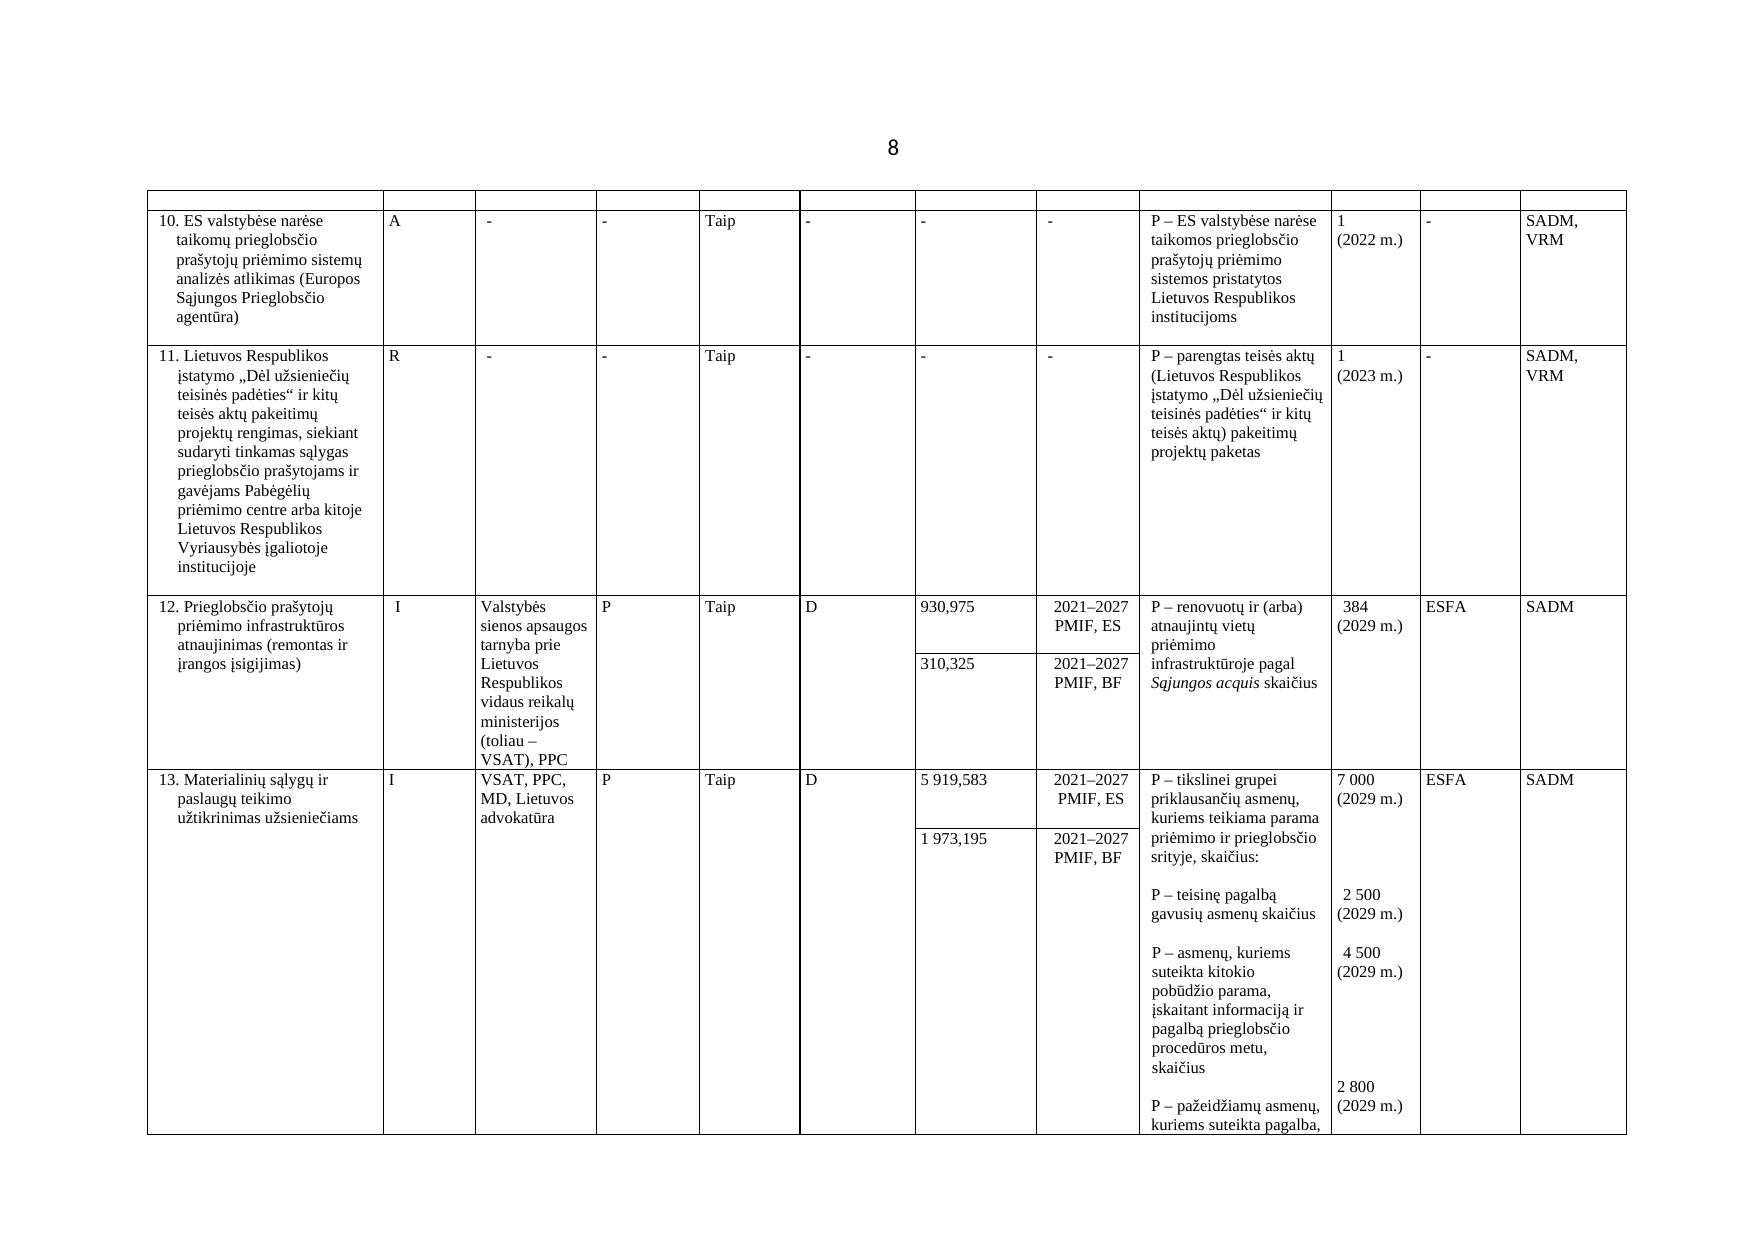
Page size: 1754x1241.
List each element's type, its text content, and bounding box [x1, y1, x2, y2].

table_cell Taip [700, 211, 799, 345]
table_cell 5 919,583 [916, 770, 1036, 827]
table_cell 7 000 (2029 m.) 2 500 (2029 m.) 4 500 (2029 m.) 2 800 (2029 m.) [1332, 770, 1420, 1134]
table_cell 1 (2023 m.) [1332, 346, 1420, 595]
table_cell 930,975 [916, 596, 1036, 653]
table_cell VSAT, PPC, MD, Lietuvos advokatūra [476, 770, 596, 1134]
table_cell SADM [1521, 596, 1626, 769]
table_cell P – parengtas teisės aktų (Lietuvos Respublikos įstatymo „Dėl užsieniečių teisinės padėties“ ir kitų teisės aktų) pakeitimų projektų paketas [1140, 346, 1331, 595]
table_cell SADM, VRM [1521, 211, 1626, 345]
table_cell P [597, 770, 699, 1134]
table_cell [700, 191, 799, 210]
table_cell - [597, 346, 699, 595]
table_cell [1421, 191, 1520, 210]
table_cell - [1037, 211, 1139, 345]
table_cell [916, 191, 1036, 210]
table_cell I [384, 596, 475, 769]
table_cell Valstybės sienos apsaugos tarnyba prie Lietuvos Respublikos vidaus reikalų ministerijos (toliau – VSAT), PPC [476, 596, 596, 769]
table_cell 2021–2027 PMIF, BF [1037, 654, 1139, 769]
table_cell - [1421, 211, 1520, 345]
table_cell I [384, 770, 475, 1134]
table_cell [1037, 191, 1139, 210]
table_cell P [597, 596, 699, 769]
table_cell 2021–2027 PMIF, ES [1037, 596, 1139, 653]
table_cell - [476, 211, 596, 345]
table_cell - [1421, 346, 1520, 595]
table_cell 2021–2027 PMIF, BF [1037, 829, 1139, 1134]
table_cell ESFA [1421, 596, 1520, 769]
table_cell Taip [700, 596, 799, 769]
table_cell 13. Materialinių sąlygų ir paslaugų teikimo užtikrinimas užsieniečiams [148, 770, 383, 1134]
table_cell - [476, 346, 596, 595]
table_cell 310,325 [916, 654, 1036, 769]
table_cell D [801, 770, 915, 1134]
table_cell [148, 191, 383, 210]
table_cell P – renovuotų ir (arba) atnaujintų vietų priėmimo infrastruktūroje pagal Sąjungos acquis skaičius [1140, 596, 1331, 769]
table_cell - [916, 211, 1036, 345]
table_cell 11. Lietuvos Respublikos įstatymo „Dėl užsieniečių teisinės padėties“ ir kitų teisės aktų pakeitimų projektų rengimas, siekiant sudaryti tinkamas sąlygas prieglobsčio prašytojams ir gavėjams Pabėgėlių priėmimo centre arba kitoje Lietuvos Respublikos Vyriausybės įgaliotoje institucijoje [148, 346, 383, 595]
table_cell [801, 191, 915, 210]
table_cell Taip [700, 346, 799, 595]
table_cell [1521, 191, 1626, 210]
table_cell 384 (2029 m.) [1332, 596, 1420, 769]
table_cell SADM, VRM [1521, 346, 1626, 595]
table_cell - [916, 346, 1036, 595]
table_cell 2021–2027 PMIF, ES [1037, 770, 1139, 827]
table_cell SADM [1521, 770, 1626, 1134]
table_cell [476, 191, 596, 210]
table_cell A [384, 211, 475, 345]
table_cell 10. ES valstybėse narėse taikomų prieglobsčio prašytojų priėmimo sistemų analizės atlikimas (Europos Sąjungos Prieglobsčio agentūra) [148, 211, 383, 345]
table_cell 1 (2022 m.) [1332, 211, 1420, 345]
table_cell - [597, 211, 699, 345]
table_cell - [1037, 346, 1139, 595]
table_cell - [801, 346, 915, 595]
table_cell D [801, 596, 915, 769]
table_cell - [801, 211, 915, 345]
table_cell 1 973,195 [916, 829, 1036, 1134]
table_cell 12. Prieglobsčio prašytojų priėmimo infrastruktūros atnaujinimas (remontas ir įrangos įsigijimas) [148, 596, 383, 769]
table_cell [384, 191, 475, 210]
table_cell R [384, 346, 475, 595]
table_cell Taip [700, 770, 799, 1134]
table_cell P – ES valstybėse narėse taikomos prieglobsčio prašytojų priėmimo sistemos pristatytos Lietuvos Respublikos institucijoms [1140, 211, 1331, 345]
table_cell P – tikslinei grupei priklausančių asmenų, kuriems teikiama parama priėmimo ir prieglobsčio srityje, skaičius: P – teisinę pagalbą gavusių asmenų skaičius P – asmenų, kuriems suteikta kitokio pobūdžio parama, įskaitant informaciją ir pagalbą prieglobsčio procedūros metu, skaičius P – pažeidžiamų asmenų, kuriems suteikta pagalba, [1140, 770, 1331, 1134]
table_cell ESFA [1421, 770, 1520, 1134]
table_cell [597, 191, 699, 210]
